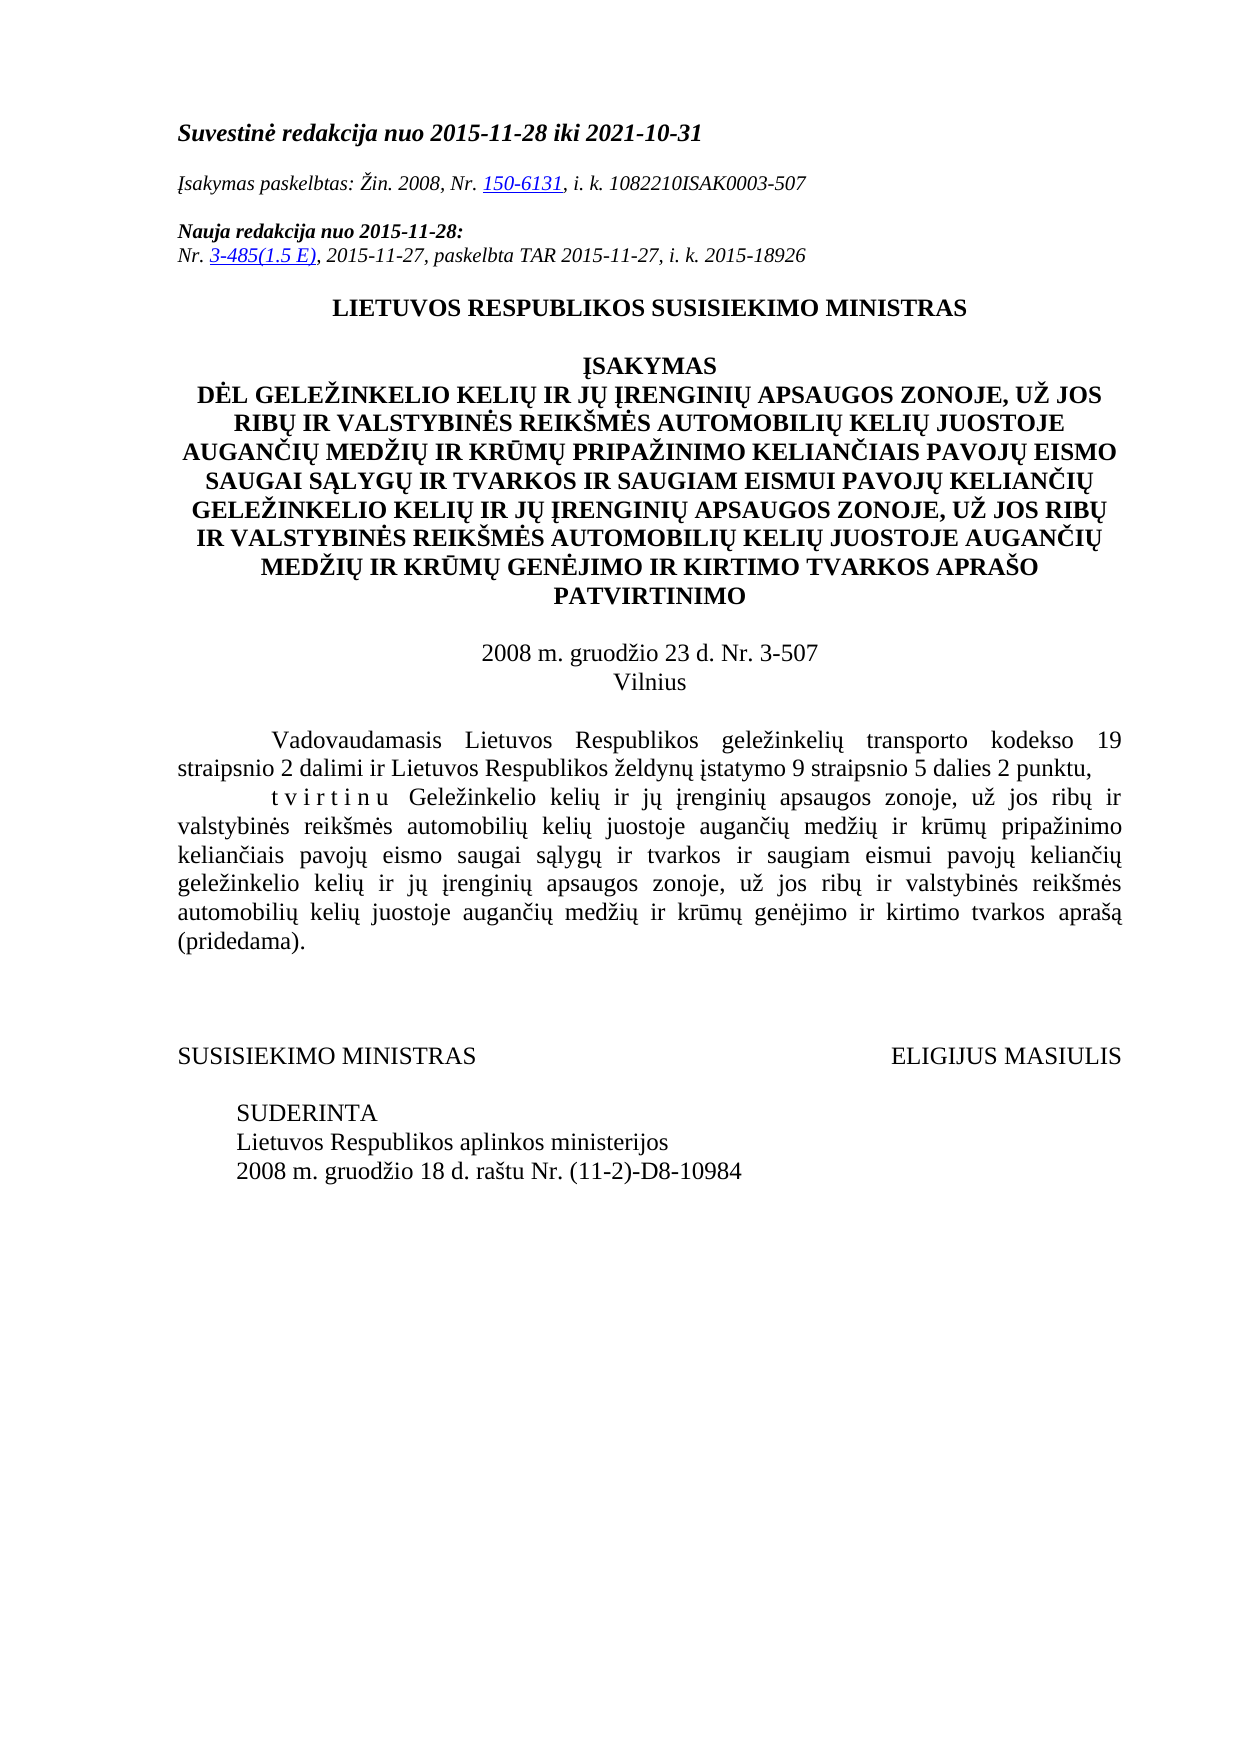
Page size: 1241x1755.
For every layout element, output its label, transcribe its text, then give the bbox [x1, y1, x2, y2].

text Vadovaudamasis Lietuvos Respublikos geležinkelių transporto kodekso 19 straipsnio 2 dalimi ir Lietuvos Respublikos želdynų įstatymo 9 straipsnio 5 dalies 2 punktu, [177, 725, 1122, 782]
text SUSISIEKIMO MINISTRAS ELIGIJUS MASIULIS [177, 1041, 1122, 1070]
text ĮSAKYMAS [177, 351, 1122, 380]
text Vilnius [177, 667, 1122, 696]
text Lietuvos Respublikos aplinkos ministerijos [236, 1127, 1122, 1156]
text tvirtinu Geležinkelio kelių ir jų įrenginių apsaugos zonoje, už jos ribų ir valstybinės reikšmės automobilių kelių juostoje augančių medžių ir krūmų pripažinimo keliančiais pavojų eismo saugai sąlygų ir tvarkos ir saugiam eismui pavojų keliančių geležinkelio kelių ir jų įrenginių apsaugos zonoje, už jos ribų ir valstybinės reikšmės automobilių kelių juostoje augančių medžių ir krūmų genėjimo ir kirtimo tvarkos aprašą (pridedama). [177, 782, 1122, 955]
text Įsakymas paskelbtas: Žin. 2008, Nr. 150-6131, i. k. 1082210ISAK0003-507 [177, 171, 1122, 195]
text Nr. 3-485(1.5 E), 2015-11-27, paskelbta TAR 2015-11-27, i. k. 2015-18926 [177, 243, 1122, 267]
text SUDERINTA [236, 1098, 1122, 1127]
text 2008 m. gruodžio 18 d. raštu Nr. (11-2)-D8-10984 [236, 1156, 1122, 1185]
text 2008 m. gruodžio 23 d. Nr. 3-507 [177, 638, 1122, 667]
text DĖL GELEŽINKELIO KELIŲ IR JŲ ĮRENGINIŲ APSAUGOS ZONOJE, UŽ JOS RIBŲ IR VALSTYBINĖS REIKŠMĖS AUTOMOBILIŲ KELIŲ JUOSTOJE AUGANČIŲ MEDŽIŲ IR KRŪMŲ PRIPAŽINIMO KELIANČIAIS PAVOJŲ EISMO SAUGAI SĄLYGŲ IR TVARKOS IR SAUGIAM EISMUI PAVOJŲ KELIANČIŲ GELEŽINKELIO KELIŲ IR JŲ ĮRENGINIŲ APSAUGOS ZONOJE, UŽ JOS RIBŲ IR VALSTYBINĖS REIKŠMĖS AUTOMOBILIŲ KELIŲ JUOSTOJE AUGANČIŲ MEDŽIŲ IR KRŪMŲ GENĖJIMO IR KIRTIMO TVARKOS APRAŠO PATVIRTINIMO [177, 380, 1122, 610]
text Nauja redakcija nuo 2015-11-28: [177, 219, 1122, 243]
text Suvestinė redakcija nuo 2015-11-28 iki 2021-10-31 [177, 118, 1122, 147]
text LIETUVOS RESPUBLIKOS SUSISIEKIMO MINISTRAS [177, 293, 1122, 322]
